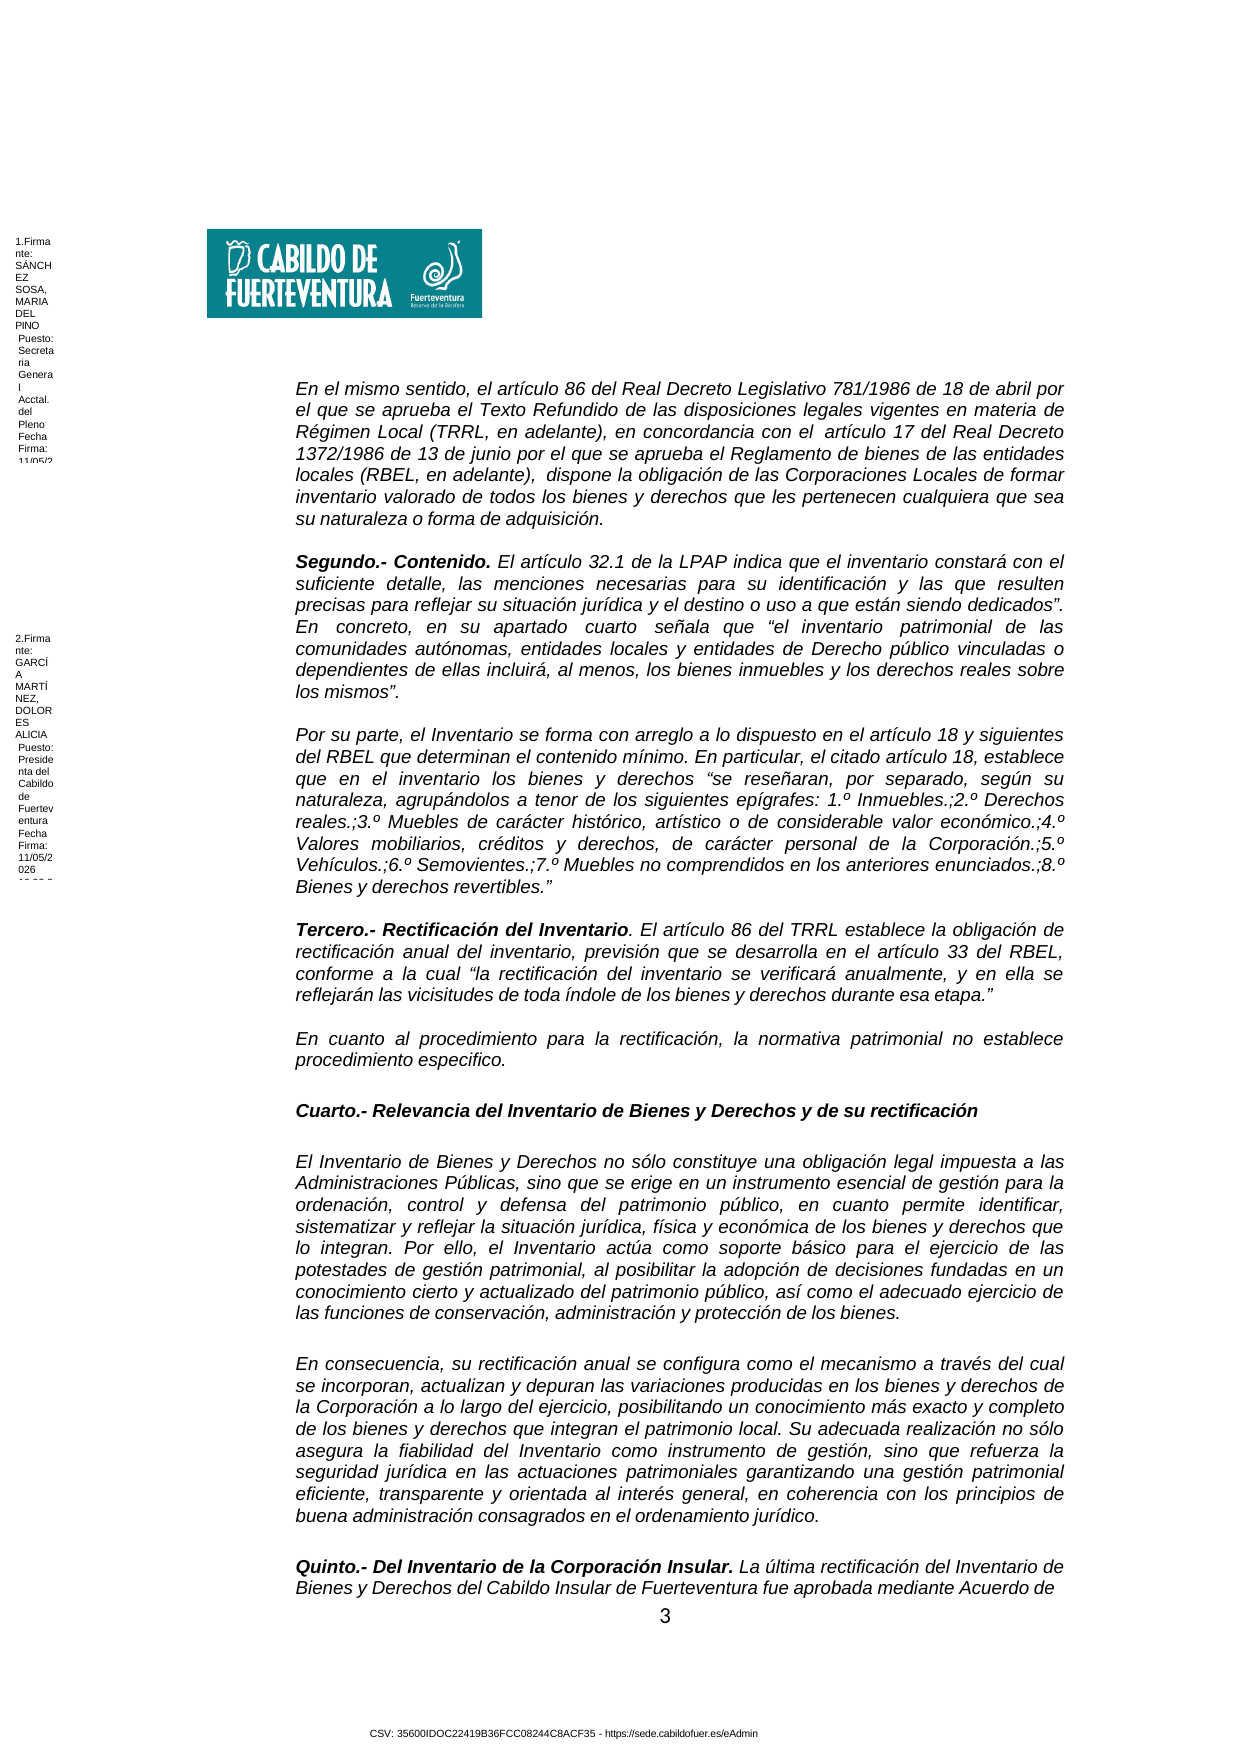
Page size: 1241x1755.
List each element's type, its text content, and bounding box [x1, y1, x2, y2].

text En cuanto al procedimiento para la rectificación, la normativa patrimonial no establece procedimiento especifico. [295, 1027, 1064, 1071]
text Tercero.- Rectificación del Inventario. El artículo 86 del TRRL establece la obligación de rectificación anual del inventario, previsión que se desarrolla en el artículo 33 del RBEL, conforme a la cual “la rectificación del inventario se verificará anualmente, y en ella se reflejarán las vicisitudes de toda índole de los bienes y derechos durante esa etapa.” [295, 919, 1064, 1006]
text En el mismo sentido, el artículo 86 del Real Decreto Legislativo 781/1986 de 18 de abril por el que se aprueba el Texto Refundido de las disposiciones legales vigentes en materia de Régimen Local (TRRL, en adelante), en concordancia con el artículo 17 del Real Decreto 1372/1986 de 13 de junio por el que se aprueba el Reglamento de bienes de las entidades locales (RBEL, en adelante), dispone la obligación de las Corporaciones Locales de formar inventario valorado de todos los bienes y derechos que les pertenecen cualquiera que sea su naturaleza o forma de adquisición. [295, 377, 1064, 529]
subtitle Cuarto.- Relevancia del Inventario de Bienes y Derechos y de su rectificación [295, 1099, 1138, 1121]
text Por su parte, el Inventario se forma con arreglo a lo dispuesto en el artículo 18 y siguientes del RBEL que determinan el contenido mínimo. En particular, el citado artículo 18, establece que en el inventario los bienes y derechos “se reseñaran, por separado, según su naturaleza, agrupándolos a tenor de los siguientes epígrafes: 1.º Inmuebles.;2.º Derechos reales.;3.º Muebles de carácter histórico, artístico o de considerable valor económico.;4.º Valores mobiliarios, créditos y derechos, de carácter personal de la Corporación.;5.º Vehículos.;6.º Semovientes.;7.º Muebles no comprendidos en los anteriores enunciados.;8.º Bienes y derechos revertibles.” [295, 724, 1064, 897]
text El Inventario de Bienes y Derechos no sólo constituye una obligación legal impuesta a las Administraciones Públicas, sino que se erige en un instrumento esencial de gestión para la ordenación, control y defensa del patrimonio público, en cuanto permite identificar, sistematizar y reflejar la situación jurídica, física y económica de los bienes y derechos que lo integran. Por ello, el Inventario actúa como soporte básico para el ejercicio de las potestades de gestión patrimonial, al posibilitar la adopción de decisiones fundadas en un conocimiento cierto y actualizado del patrimonio público, así como el adecuado ejercicio de las funciones de conservación, administración y protección de los bienes. [295, 1151, 1064, 1324]
subtitle 3 [191, 1601, 1138, 1629]
text En consecuencia, su rectificación anual se configura como el mecanismo a través del cual se incorporan, actualizan y depuran las variaciones producidas en los bienes y derechos de la Corporación a lo largo del ejercicio, posibilitando un conocimiento más exacto y completo de los bienes y derechos que integran el patrimonio local. Su adecuada realización no sólo asegura la fiabilidad del Inventario como instrumento de gestión, sino que refuerza la seguridad jurídica en las actuaciones patrimoniales garantizando una gestión patrimonial eficiente, transparente y orientada al interés general, en coherencia con los principios de buena administración consagrados en el ordenamiento jurídico. [295, 1353, 1064, 1526]
text Segundo.- Contenido. El artículo 32.1 de la LPAP indica que el inventario constará con el suficiente detalle, las menciones necesarias para su identificación y las que resulten precisas para reflejar su situación jurídica y el destino o uso a que están siendo dedicados”. En concreto, en su apartado cuarto señala que “el inventario patrimonial de las comunidades autónomas, entidades locales y entidades de Derecho público vinculadas o dependientes de ellas incluirá, al menos, los bienes inmuebles y los derechos reales sobre los mismos”. [295, 551, 1064, 702]
text Puesto: Secretaria General Acctal. del Pleno Fecha Firma: 11/05/2026 10:22:25 [18, 332, 54, 463]
text 2.Firmante: GARCÍA MARTÍNEZ, DOLORES ALICIA [15, 633, 54, 741]
text 1.Firmante: SÁNCHEZ SOSA,MARIA DEL PINO [15, 236, 54, 332]
text Quinto.- Del Inventario de la Corporación Insular. La última rectificación del Inventario de Bienes y Derechos del Cabildo Insular de Fuerteventura fue aprobada mediante Acuerdo de [295, 1556, 1064, 1599]
text Puesto: Presidenta del Cabildo de Fuerteventura Fecha Firma: 11/05/2026 10:33:37 [18, 741, 54, 879]
